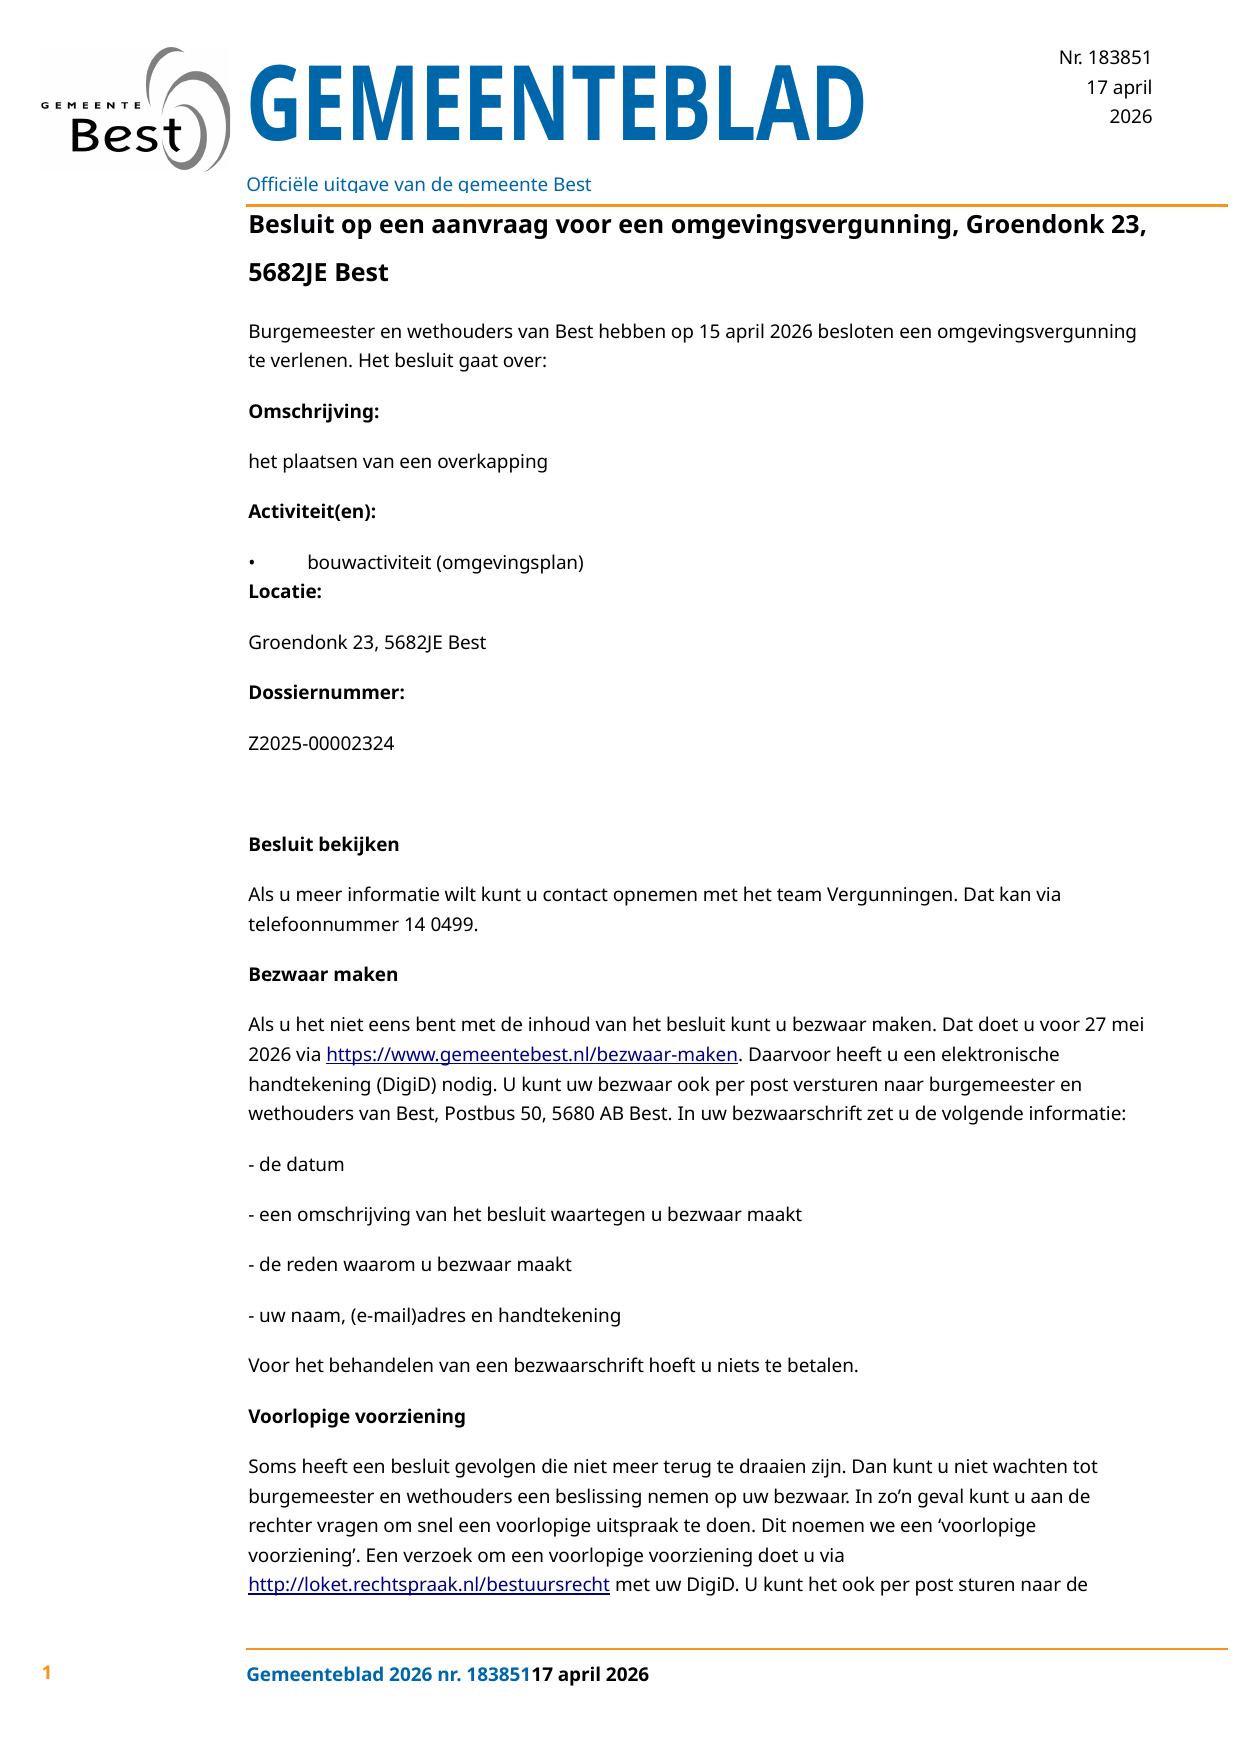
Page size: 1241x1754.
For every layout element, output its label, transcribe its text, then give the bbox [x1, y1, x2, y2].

text Voor het behandelen van een bezwaarschrift hoeft u niets te betalen. [248, 1352, 1152, 1378]
text - uw naam, (e-mail)adres en handtekening [248, 1302, 1152, 1328]
text Bezwaar maken [248, 961, 1152, 987]
text Z2025-00002324 [248, 730, 1152, 756]
text - de datum [248, 1151, 1152, 1177]
text - de reden waarom u bezwaar maakt [248, 1252, 1152, 1277]
text Voorlopige voorziening [248, 1403, 1152, 1429]
text Locatie: [248, 579, 1152, 604]
text Burgemeester en wethouders van Best hebben op 15 april 2026 besloten een omgevingsvergunning te verlenen. Het besluit gaat over: [248, 318, 1152, 373]
text - een omschrijving van het besluit waartegen u bezwaar maakt [248, 1201, 1152, 1227]
text Soms heeft een besluit gevolgen die niet meer terug te draaien zijn. Dan kunt u niet wachten tot burgemeester en wethouders een beslissing nemen op uw bezwaar. In zo’n geval kunt u aan de rechter vragen om snel een voorlopige uitspraak te doen. Dit noemen we een ‘voorlopige voorziening’. Een verzoek om een voorlopige voorziening doet u via http://loket.rechtspraak.nl/bestuursrecht met uw DigiD. U kunt het ook per post sturen naar de [248, 1453, 1152, 1597]
text Dossiernummer: [248, 679, 1152, 705]
text Besluit op een aanvraag voor een omgevingsvergunning, Groendonk 23, 5682JE Best [248, 207, 1152, 288]
picture [41, 47, 231, 172]
text het plaatsen van een overkapping [248, 448, 1152, 474]
list bouwactiviteit (omgevingsplan) [248, 549, 1152, 575]
text Omschrijving: [248, 398, 1152, 424]
text Activiteit(en): [248, 499, 1152, 524]
text Besluit bekijken [248, 831, 1152, 857]
text Als u meer informatie wilt kunt u contact opnemen met het team Vergunningen. Dat kan via telefoonnummer 14 0499. [248, 881, 1152, 937]
text Groendonk 23, 5682JE Best [248, 629, 1152, 655]
text Als u het niet eens bent met de inhoud van het besluit kunt u bezwaar maken. Dat doet u voor 27 mei 2026 via https://www.gemeentebest.nl/bezwaar-maken. Daarvoor heeft u een elektronische handtekening (DigiD) nodig. U kunt uw bezwaar ook per post versturen naar burgemeester en wethouders van Best, Postbus 50, 5680 AB Best. In uw bezwaarschrift zet u de volgende informatie: [248, 1012, 1152, 1126]
